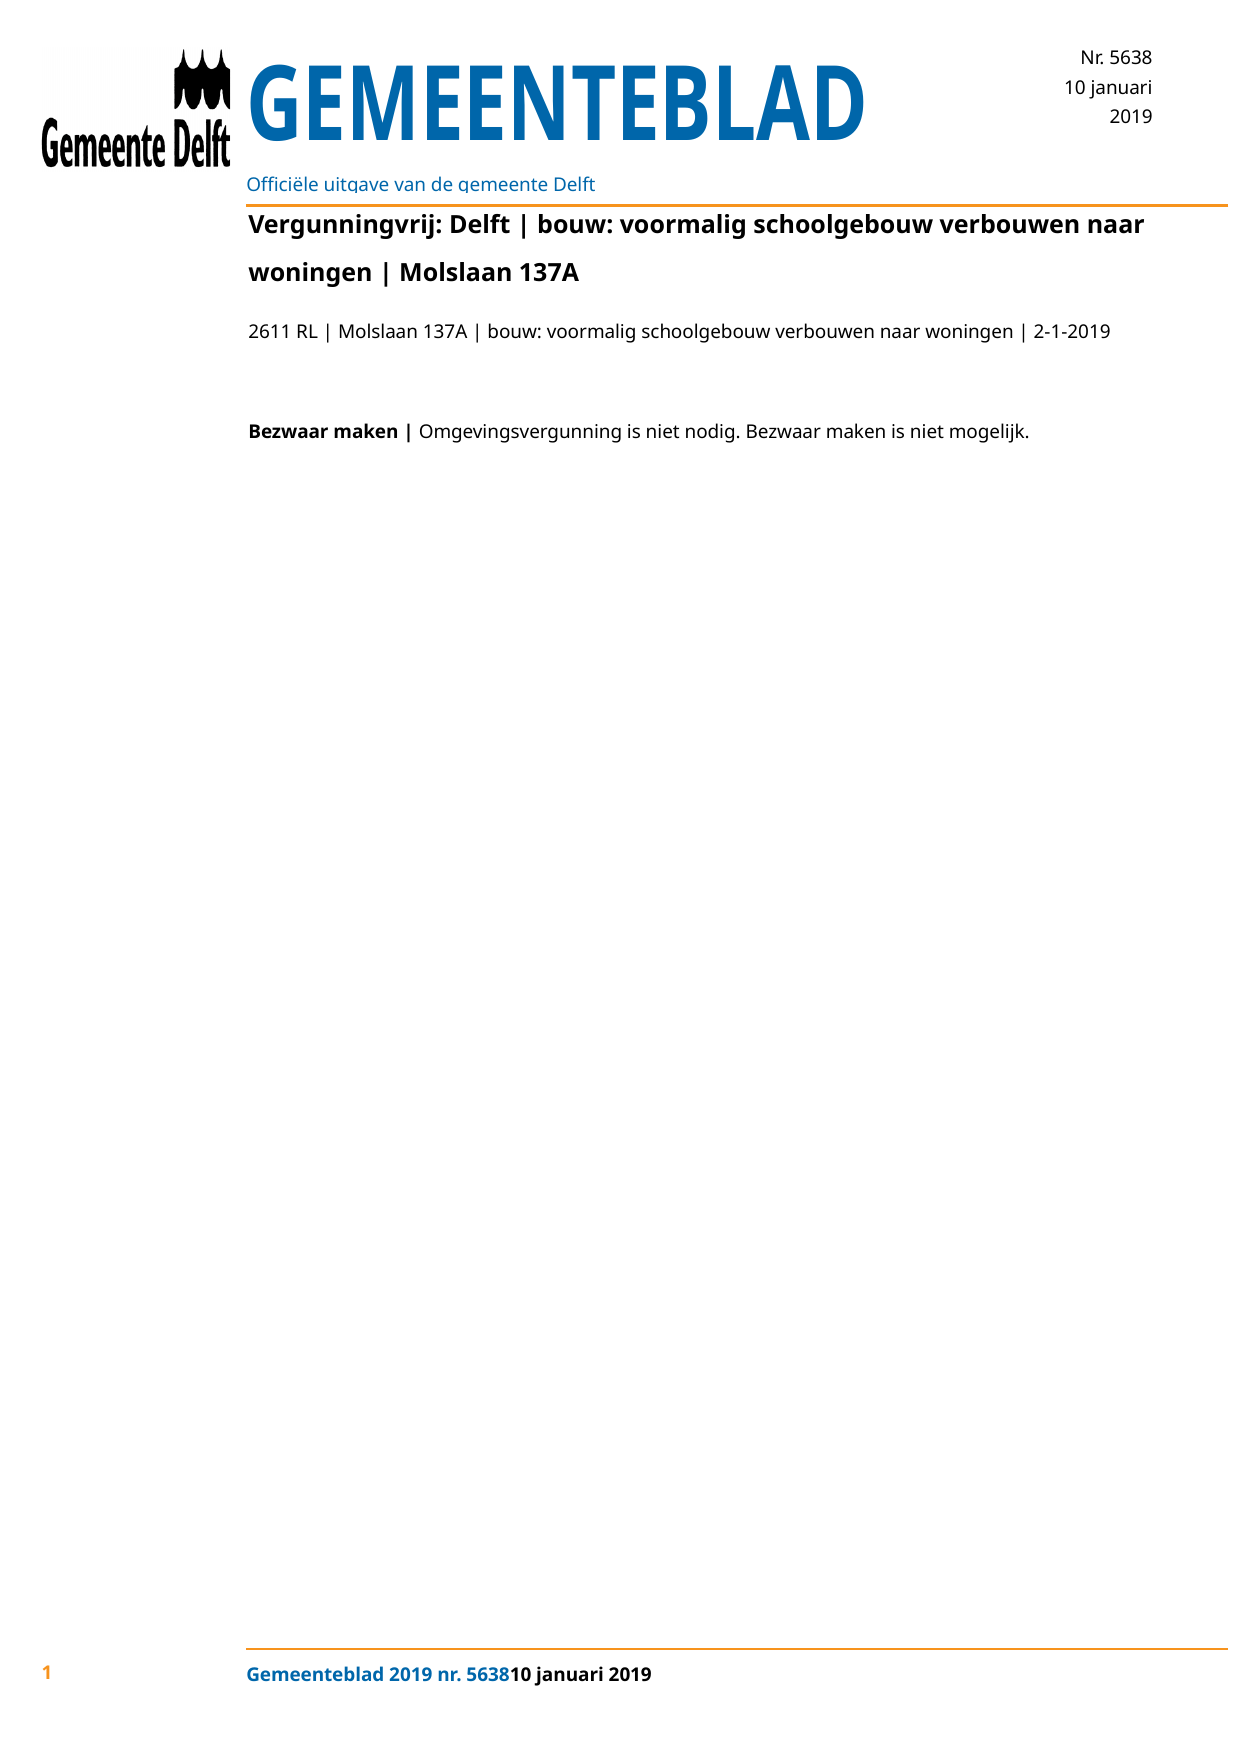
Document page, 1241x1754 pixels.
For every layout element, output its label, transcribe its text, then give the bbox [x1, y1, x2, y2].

picture [41, 47, 231, 172]
text Vergunningvrij: Delft | bouw: voormalig schoolgebouw verbouwen naar woningen | Molslaan 137A [248, 207, 1152, 288]
text Bezwaar maken | Omgevingsvergunning is niet nodig. Bezwaar maken is niet mogelijk. [248, 419, 1152, 444]
text 2611 RL | Molslaan 137A | bouw: voormalig schoolgebouw verbouwen naar woningen | 2-1-2019 [248, 318, 1152, 344]
